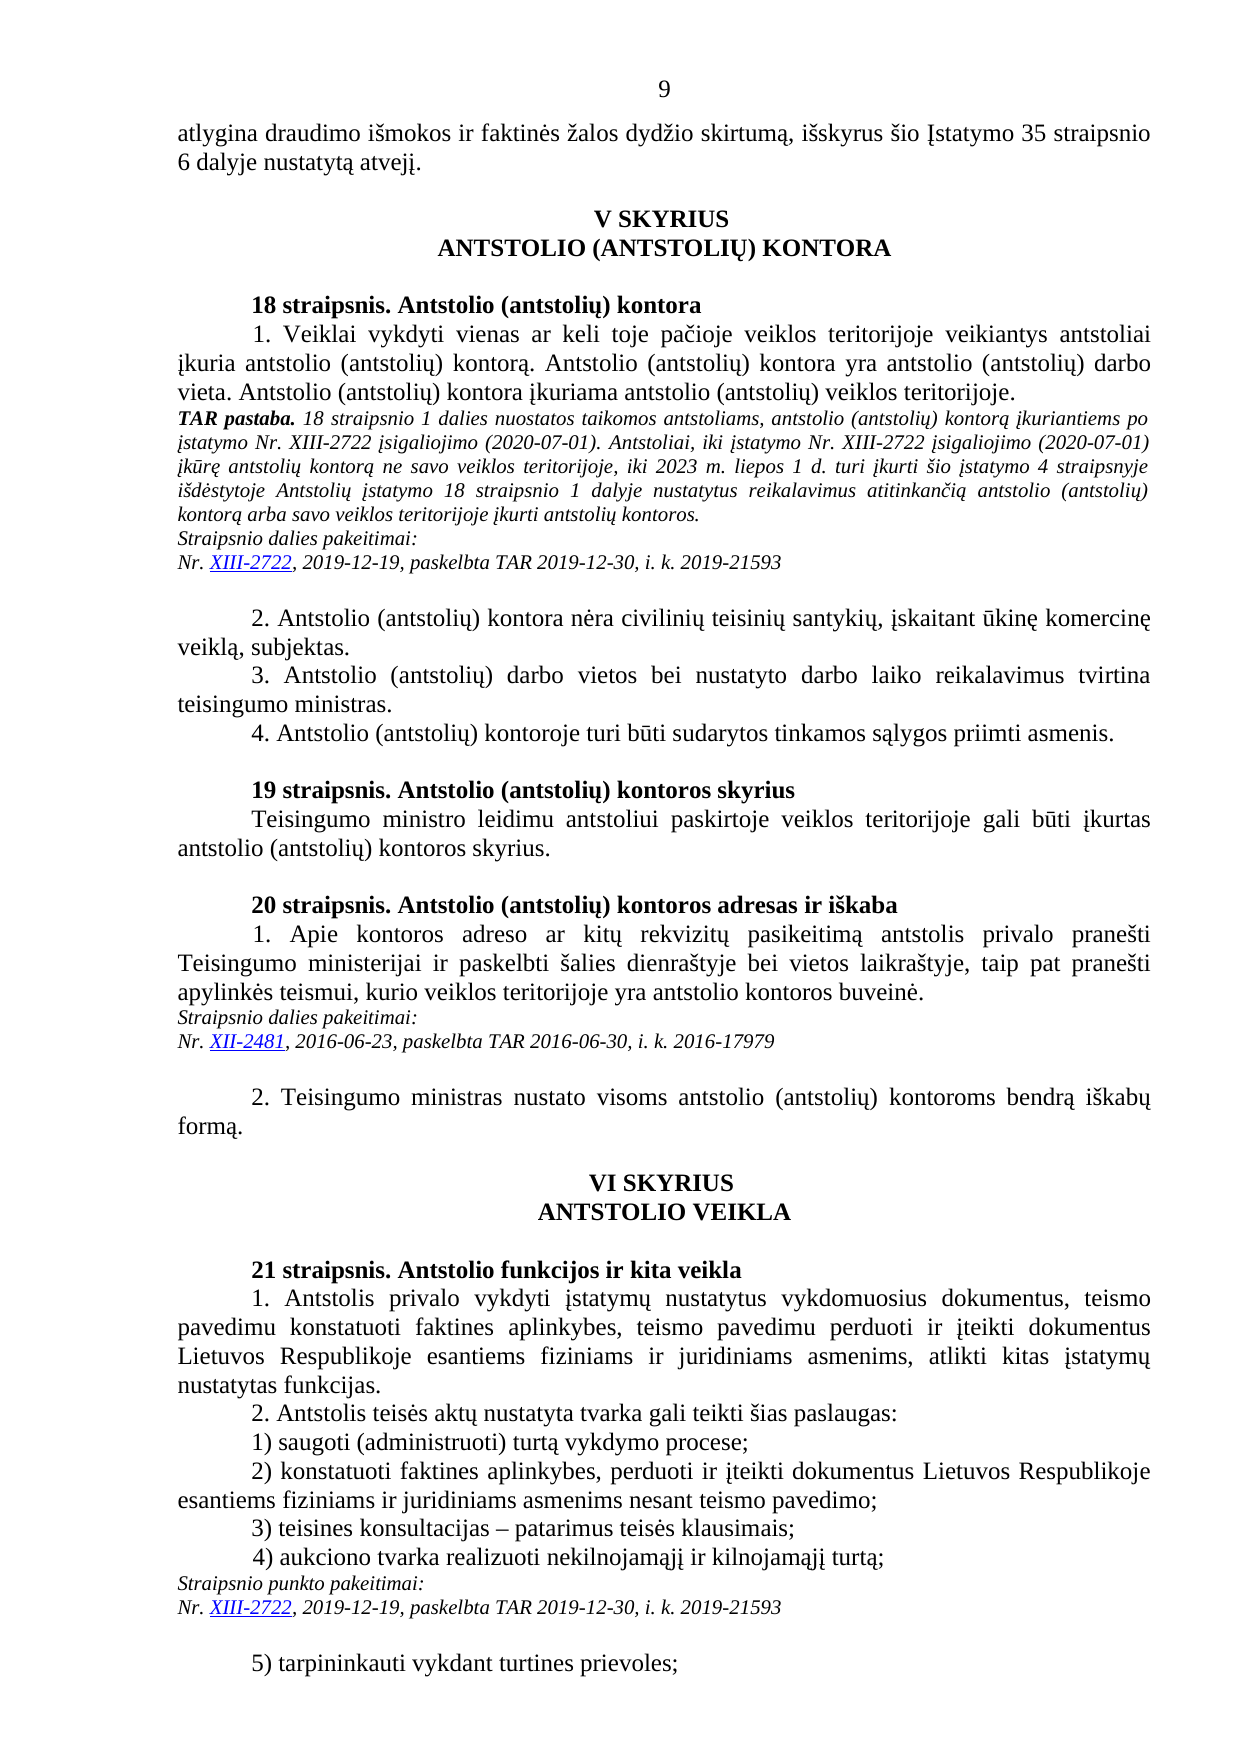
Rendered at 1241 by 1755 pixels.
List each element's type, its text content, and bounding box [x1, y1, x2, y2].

text 4) aukciono tvarka realizuoti nekilnojamąjį ir kilnojamąjį turtą; [177, 1542, 1152, 1571]
text Straipsnio dalies pakeitimai: [177, 526, 1152, 550]
text 20 straipsnis. Antstolio (antstolių) kontoros adresas ir iškaba [177, 890, 1152, 919]
text 1. Apie kontoros adreso ar kitų rekvizitų pasikeitimą antstolis privalo pranešti Teisingumo ministerijai ir paskelbti šalies dienraštyje bei vietos laikraštyje, taip pat pranešti apylinkės teismui, kurio veiklos teritorijoje yra antstolio kontoros buveinė. [177, 919, 1152, 1005]
text Nr. XII-2481, 2016-06-23, paskelbta TAR 2016-06-30, i. k. 2016-17979 [177, 1029, 1152, 1053]
text Nr. XIII-2722, 2019-12-19, paskelbta TAR 2019-12-30, i. k. 2019-21593 [177, 550, 1152, 574]
text 21 straipsnis. Antstolio funkcijos ir kita veikla [177, 1255, 1152, 1283]
text Straipsnio dalies pakeitimai: [177, 1005, 1152, 1029]
text ANTSTOLIO (ANTSTOLIŲ) KONTORA [177, 233, 1152, 262]
text V SKYRIUS [177, 204, 1152, 233]
text 3) teisines konsultacijas – patarimus teisės klausimais; [177, 1513, 1152, 1542]
text 1. Veiklai vykdyti vienas ar keli toje pačioje veiklos teritorijoje veikiantys antstoliai įkuria antstolio (antstolių) kontorą. Antstolio (antstolių) kontora yra antstolio (antstolių) darbo vieta. Antstolio (antstolių) kontora įkuriama antstolio (antstolių) veiklos teritorijoje. [177, 319, 1152, 406]
text 2. Antstolio (antstolių) kontora nėra civilinių teisinių santykių, įskaitant ūkinę komercinę veiklą, subjektas. [177, 603, 1152, 660]
text 2. Antstolis teisės aktų nustatyta tvarka gali teikti šias paslaugas: [177, 1398, 1152, 1427]
text TAR pastaba. 18 straipsnio 1 dalies nuostatos taikomos antstoliams, antstolio (antstolių) kontorą įkuriantiems po įstatymo Nr. XIII-2722 įsigaliojimo (2020-07-01). Antstoliai, iki įstatymo Nr. XIII-2722 įsigaliojimo (2020-07-01) įkūrę antstolių kontorą ne savo veiklos teritorijoje, iki 2023 m. liepos 1 d. turi įkurti šio įstatymo 4 straipsnyje išdėstytoje Antstolių įstatymo 18 straipsnio 1 dalyje nustatytus reikalavimus atitinkančią antstolio (antstolių) kontorą arba savo veiklos teritorijoje įkurti antstolių kontoros. [177, 406, 1152, 526]
text 2. Teisingumo ministras nustato visoms antstolio (antstolių) kontoroms bendrą iškabų formą. [177, 1082, 1152, 1140]
text atlygina draudimo išmokos ir faktinės žalos dydžio skirtumą, išskyrus šio Įstatymo 35 straipsnio 6 dalyje nustatytą atvejį. [177, 118, 1152, 176]
text 1) saugoti (administruoti) turtą vykdymo procese; [177, 1427, 1152, 1456]
text 19 straipsnis. Antstolio (antstolių) kontoros skyrius [177, 775, 1152, 804]
text Teisingumo ministro leidimu antstoliui paskirtoje veiklos teritorijoje gali būti įkurtas antstolio (antstolių) kontoros skyrius. [177, 804, 1152, 862]
text 18 straipsnis. Antstolio (antstolių) kontora [177, 291, 1152, 319]
subtitle VI SKYRIUS [177, 1168, 1152, 1197]
text 2) konstatuoti faktines aplinkybes, perduoti ir įteikti dokumentus Lietuvos Respublikoje esantiems fiziniams ir juridiniams asmenims nesant teismo pavedimo; [177, 1456, 1152, 1513]
text Straipsnio punkto pakeitimai: [177, 1571, 1152, 1595]
text 1. Antstolis privalo vykdyti įstatymų nustatytus vykdomuosius dokumentus, teismo pavedimu konstatuoti faktines aplinkybes, teismo pavedimu perduoti ir įteikti dokumentus Lietuvos Respublikoje esantiems fiziniams ir juridiniams asmenims, atlikti kitas įstatymų nustatytas funkcijas. [177, 1283, 1152, 1398]
subtitle ANTSTOLIO VEIKLA [177, 1197, 1152, 1226]
text Nr. XIII-2722, 2019-12-19, paskelbta TAR 2019-12-30, i. k. 2019-21593 [177, 1595, 1152, 1619]
text 3. Antstolio (antstolių) darbo vietos bei nustatyto darbo laiko reikalavimus tvirtina teisingumo ministras. [177, 660, 1152, 718]
text 4. Antstolio (antstolių) kontoroje turi būti sudarytos tinkamos sąlygos priimti asmenis. [177, 718, 1152, 747]
text 5) tarpininkauti vykdant turtines prievoles; [177, 1648, 1152, 1677]
